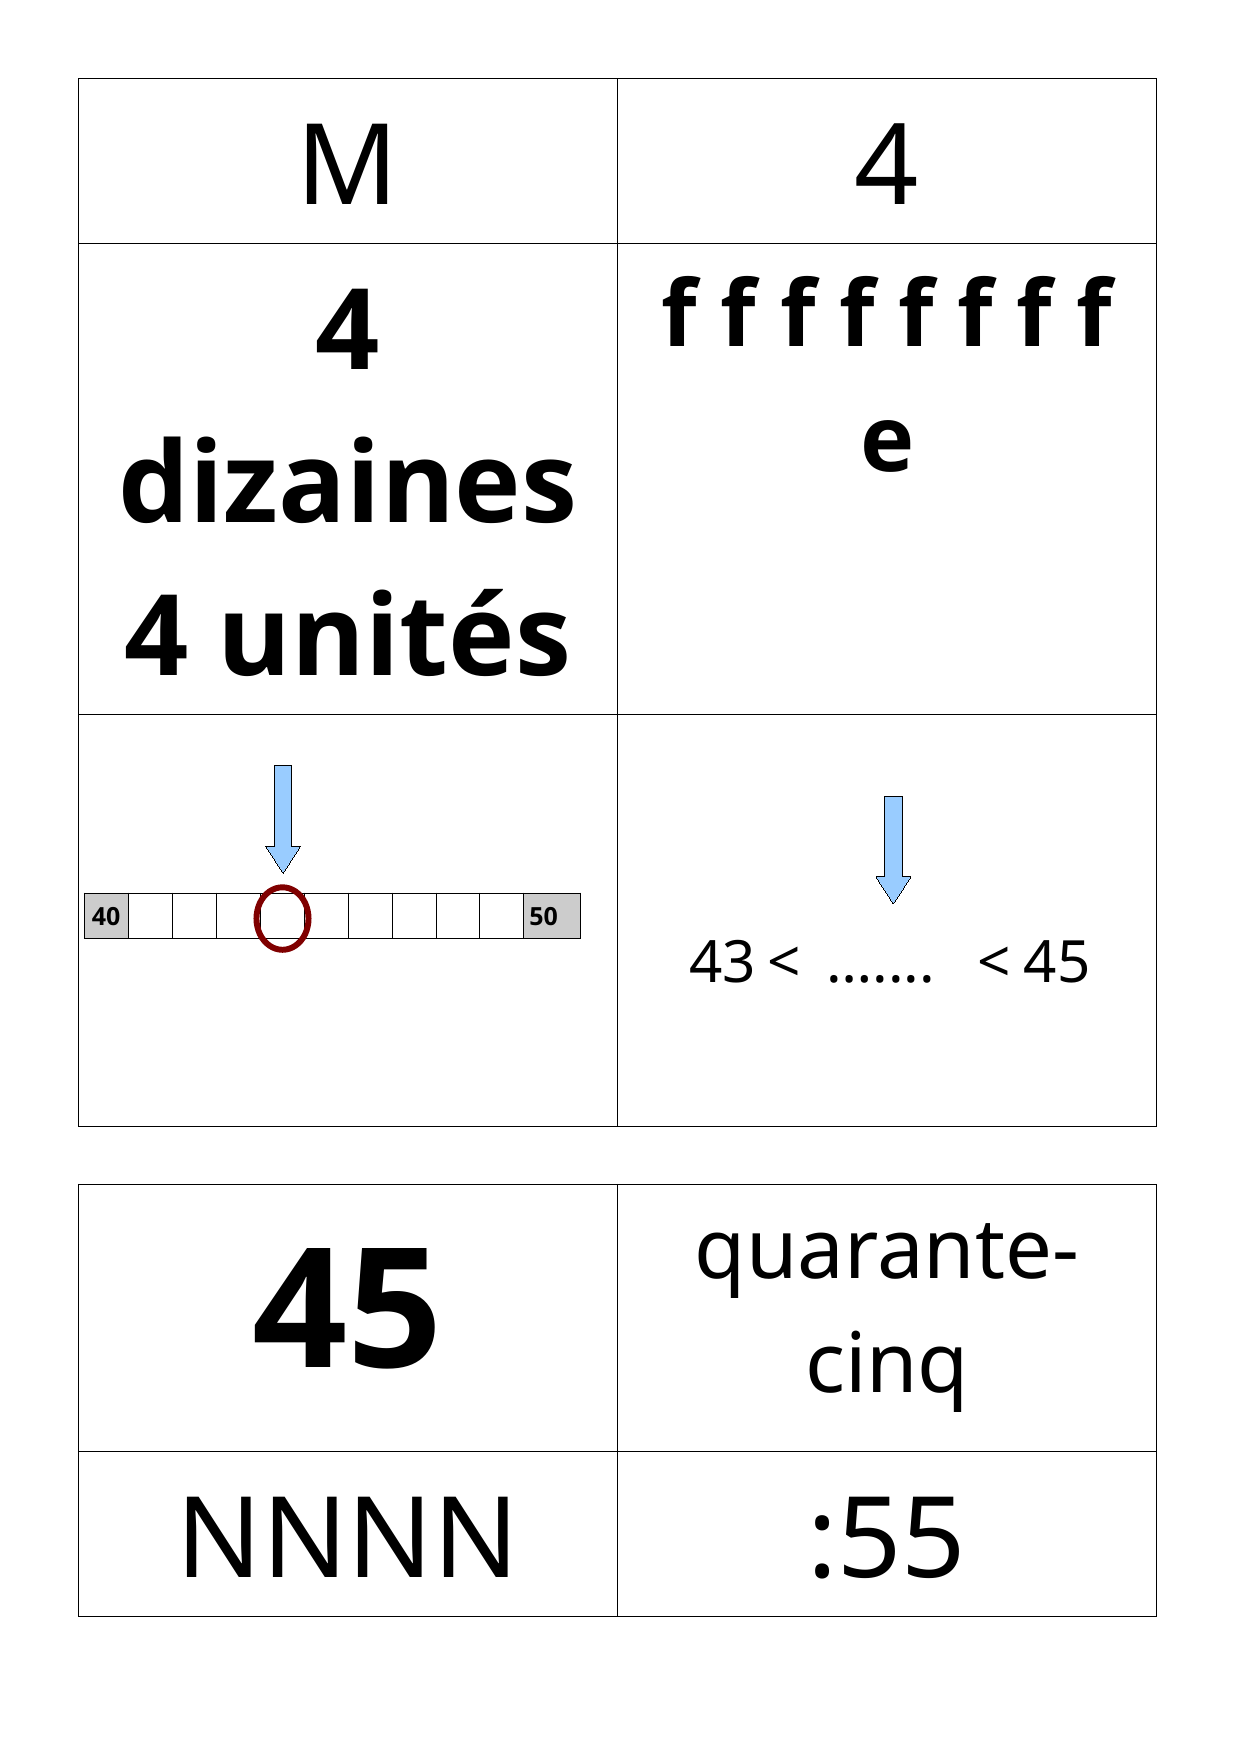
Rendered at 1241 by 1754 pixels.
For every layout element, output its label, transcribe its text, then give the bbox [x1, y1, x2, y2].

table_header < [971, 835, 1018, 1005]
table_cell :55 [618, 1452, 1156, 1616]
table_cell M [79, 79, 617, 243]
table_cell [618, 715, 1156, 1126]
table_header quarante-cinq [618, 1185, 1156, 1451]
table_header 45 [79, 1185, 617, 1451]
table_cell NNNN [79, 1452, 617, 1616]
table_header [437, 894, 479, 938]
table_header [261, 894, 304, 938]
table_header < [762, 835, 821, 1005]
table_header 43 [658, 835, 762, 1005]
table_header [393, 894, 436, 938]
table_header ….... [821, 835, 971, 1005]
table_cell 4 [618, 79, 1156, 243]
table_header [173, 894, 216, 938]
table_cell f f f f f f f f e [618, 244, 1156, 714]
table_cell [79, 715, 617, 1126]
table_header [129, 894, 172, 938]
table_header 45 [1018, 835, 1128, 1005]
table_header [480, 894, 523, 938]
table_header 50 [524, 894, 580, 938]
table_header [349, 894, 392, 938]
table_cell 4 dizaines 4 unités [79, 244, 617, 714]
table_header [217, 894, 260, 938]
table_header [305, 894, 348, 938]
table_header 40 [85, 894, 128, 938]
